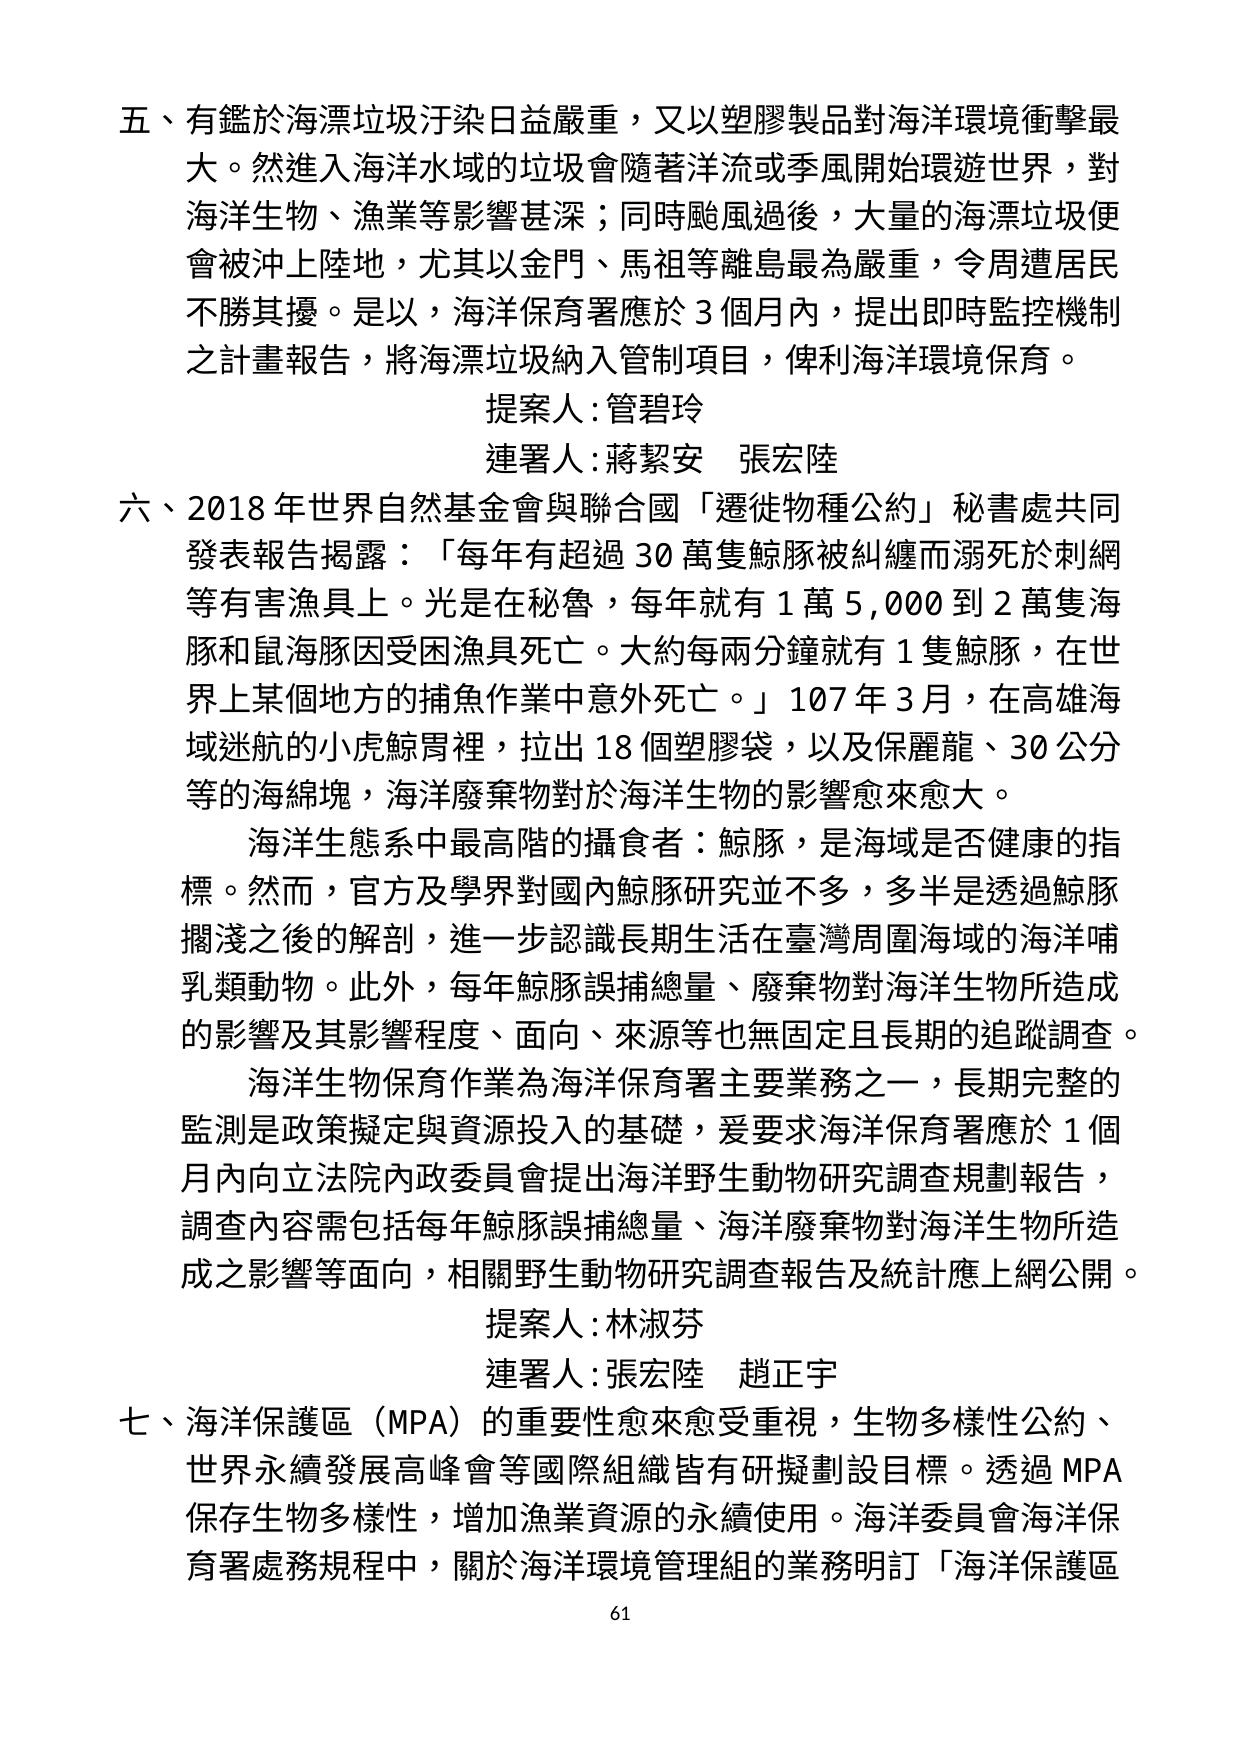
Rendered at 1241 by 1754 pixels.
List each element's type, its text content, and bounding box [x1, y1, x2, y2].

text 海洋生物保育作業為海洋保育署主要業務之一，長期完整的監測是政策擬定與資源投入的基礎，爰要求海洋保育署應於1個月內向立法院內政委員會提出海洋野生動物研究調查規劃報告，調查內容需包括每年鯨豚誤捕總量、海洋廢棄物對海洋生物所造成之影響等面向，相關野生動物研究調查報告及統計應上網公開。 [181, 1057, 1122, 1296]
text 海洋生態系中最高階的攝食者：鯨豚，是海域是否健康的指標。然而，官方及學界對國內鯨豚研究並不多，多半是透過鯨豚擱淺之後的解剖，進一步認識長期生活在臺灣周圍海域的海洋哺乳類動物。此外，每年鯨豚誤捕總量、廢棄物對海洋生物所造成的影響及其影響程度、面向、來源等也無固定且長期的追蹤調查。 [181, 817, 1122, 1057]
text 連署人:蔣絜安 張宏陸 [118, 432, 1123, 482]
text 提案人:林淑芬 [118, 1296, 1123, 1346]
text 七、海洋保護區（MPA）的重要性愈來愈受重視，生物多樣性公約、世界永續發展高峰會等國際組織皆有研擬劃設目標。透過MPA保存生物多樣性，增加漁業資源的永續使用。海洋委員會海洋保育署處務規程中，關於海洋環境管理組的業務明訂「海洋保護區 [118, 1396, 1122, 1588]
text 連署人:張宏陸 趙正宇 [118, 1346, 1123, 1396]
text 六、2018年世界自然基金會與聯合國「遷徙物種公約」秘書處共同發表報告揭露：「每年有超過30萬隻鯨豚被糾纏而溺死於刺網等有害漁具上。光是在秘魯，每年就有1萬5,000到2萬隻海豚和鼠海豚因受困漁具死亡。大約每兩分鐘就有1隻鯨豚，在世界上某個地方的捕魚作業中意外死亡。」107年3月，在高雄海域迷航的小虎鯨胃裡，拉出18個塑膠袋，以及保麗龍、30公分等的海綿塊，海洋廢棄物對於海洋生物的影響愈來愈大。 [118, 482, 1122, 817]
text 提案人:管碧玲 [118, 382, 1123, 432]
text 五、有鑑於海漂垃圾汙染日益嚴重，又以塑膠製品對海洋環境衝擊最大。然進入海洋水域的垃圾會隨著洋流或季風開始環遊世界，對海洋生物、漁業等影響甚深；同時颱風過後，大量的海漂垃圾便會被沖上陸地，尤其以金門、馬祖等離島最為嚴重，令周遭居民不勝其擾。是以，海洋保育署應於3個月內，提出即時監控機制之計畫報告，將海漂垃圾納入管制項目，俾利海洋環境保育。 [118, 94, 1122, 382]
